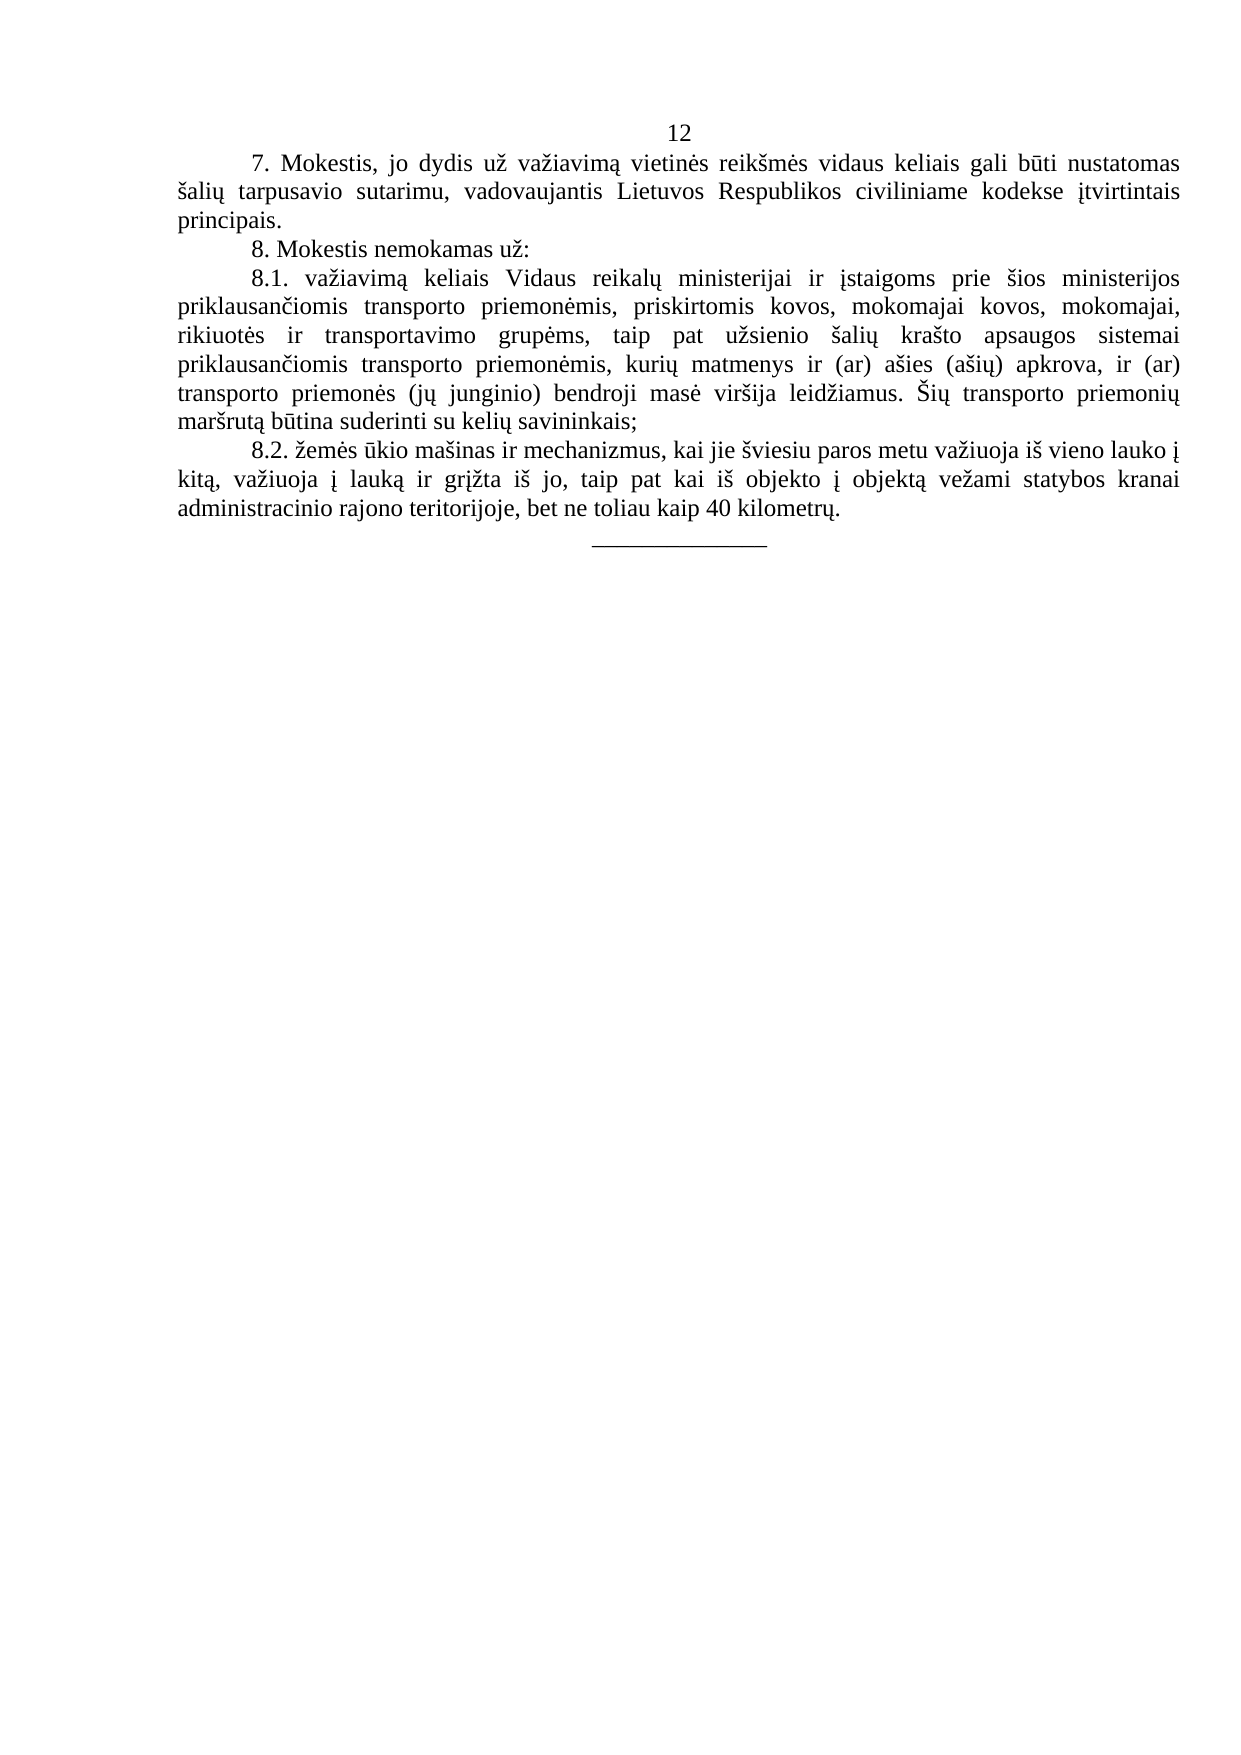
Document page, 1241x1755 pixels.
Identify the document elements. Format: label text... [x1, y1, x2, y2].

text 7. Mokestis, jo dydis už važiavimą vietinės reikšmės vidaus keliais gali būti nustatomas šalių tarpusavio sutarimu, vadovaujantis Lietuvos Respublikos civiliniame kodekse įtvirtintais principais. [177, 148, 1181, 234]
text ______________ [177, 521, 1181, 550]
text 8. Mokestis nemokamas už: [177, 234, 1181, 263]
text 8.1. važiavimą keliais Vidaus reikalų ministerijai ir įstaigoms prie šios ministerijos priklausančiomis transporto priemonėmis, priskirtomis kovos, mokomajai kovos, mokomajai, rikiuotės ir transportavimo grupėms, taip pat užsienio šalių krašto apsaugos sistemai priklausančiomis transporto priemonėmis, kurių matmenys ir (ar) ašies (ašių) apkrova, ir (ar) transporto priemonės (jų junginio) bendroji masė viršija leidžiamus. Šių transporto priemonių maršrutą būtina suderinti su kelių savininkais; [177, 263, 1181, 435]
text 8.2. žemės ūkio mašinas ir mechanizmus, kai jie šviesiu paros metu važiuoja iš vieno lauko į kitą, važiuoja į lauką ir grįžta iš jo, taip pat kai iš objekto į objektą vežami statybos kranai administracinio rajono teritorijoje, bet ne toliau kaip 40 kilometrų. [177, 435, 1181, 521]
